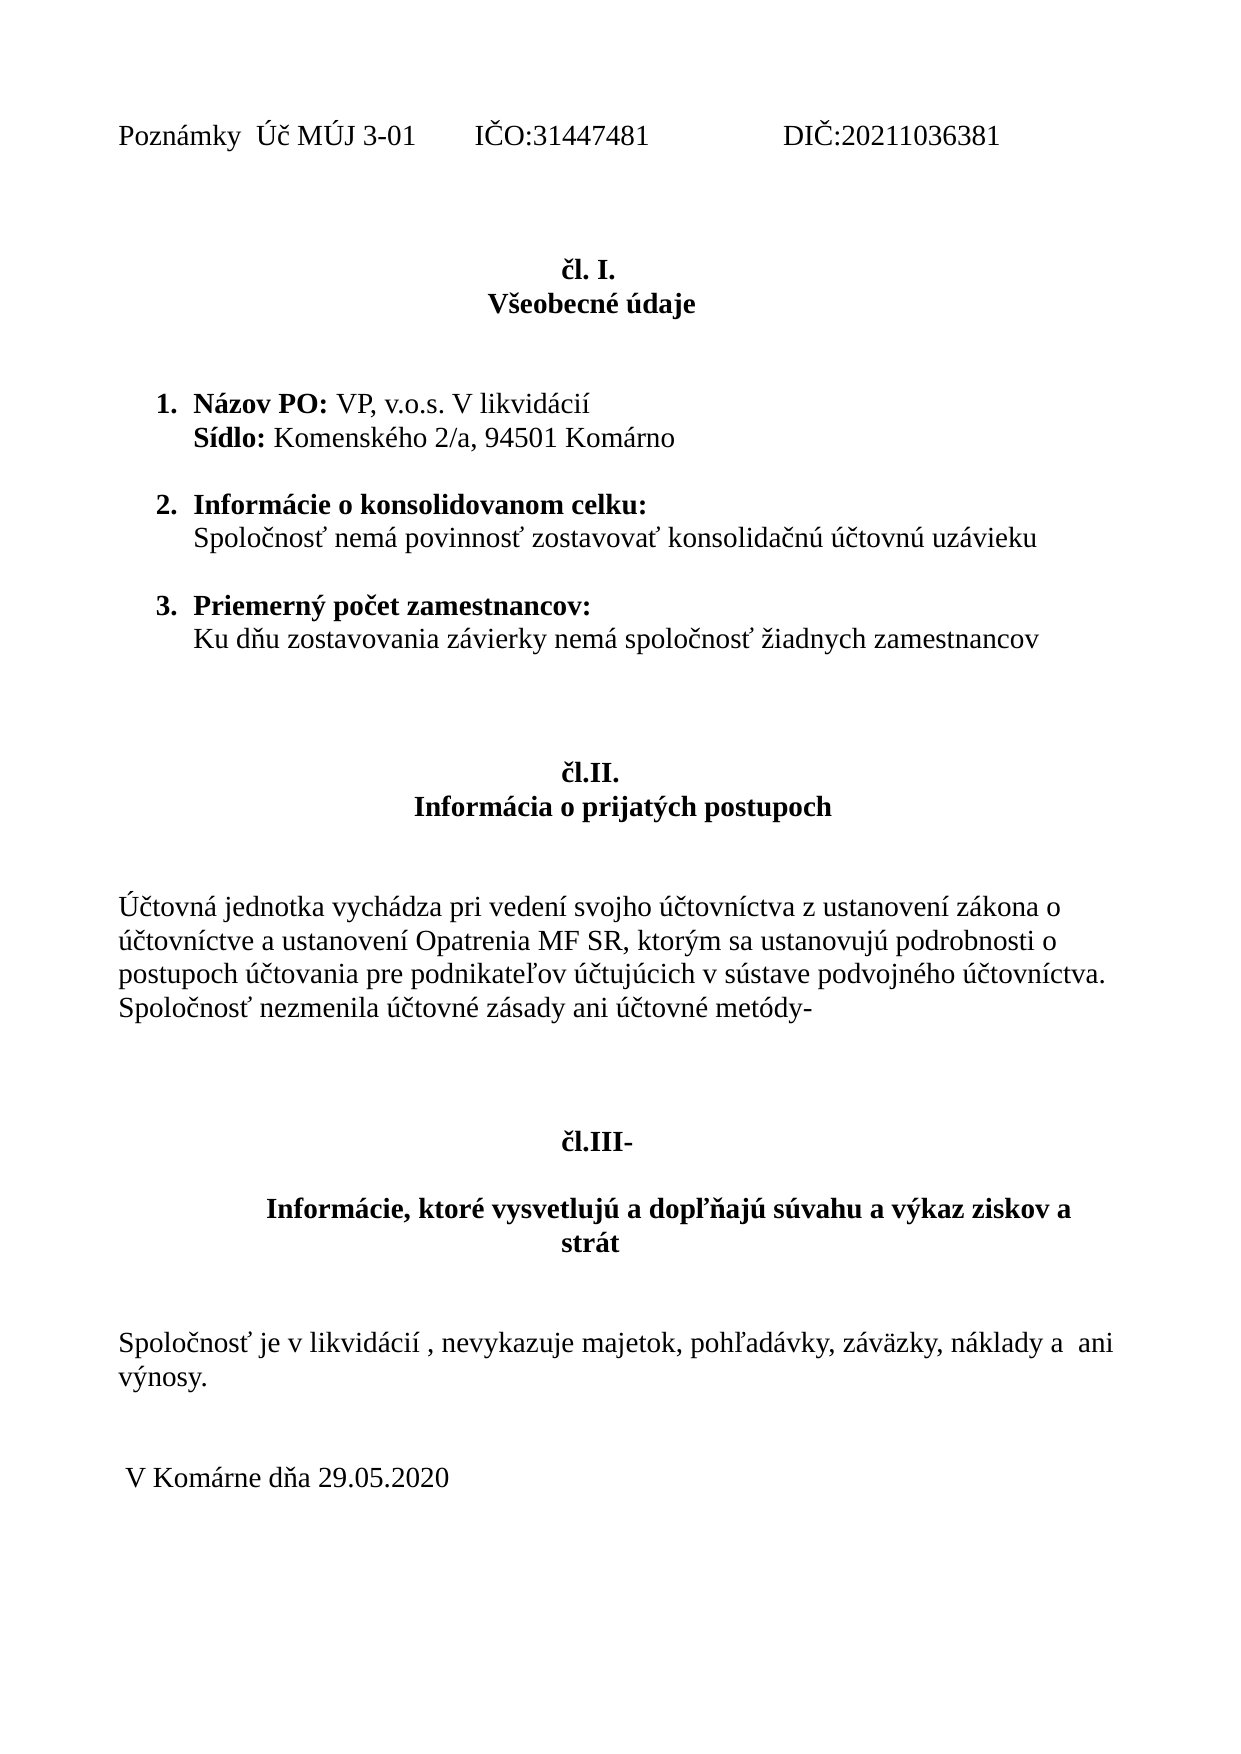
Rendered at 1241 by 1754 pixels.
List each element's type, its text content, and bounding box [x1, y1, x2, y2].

list Ku dňu zostavovania závierky nemá spoločnosť žiadnych zamestnancov [156, 621, 1122, 655]
text Spoločnosť je v likvidácií , nevykazuje majetok, pohľadávky, záväzky, náklady a ani výnosy. [118, 1326, 1122, 1393]
list Sídlo: Komenského 2/a, 94501 Komárno [156, 420, 1122, 453]
text čl.III- [118, 1124, 1122, 1158]
list Priemerný počet zamestnancov: [156, 588, 1122, 621]
list Spoločnosť nemá povinnosť zostavovať konsolidačnú účtovnú uzávieku [156, 521, 1122, 554]
text strát [118, 1225, 1122, 1258]
text Informácia o prijatých postupoch [118, 789, 1122, 822]
text Poznámky Úč MÚJ 3-01 IČO:31447481 DIČ:20211036381 [118, 118, 1122, 152]
text Všeobecné údaje [118, 286, 1122, 319]
text čl.II. [118, 755, 1122, 789]
text Účtovná jednotka vychádza pri vedení svojho účtovníctva z ustanovení zákona o účtovníctve a ustanovení Opatrenia MF SR, ktorým sa ustanovujú podrobnosti o postupoch účtovania pre podnikateľov účtujúcich v sústave podvojného účtovníctva. Spoločnosť nezmenila účtovné zásady ani účtovné metódy- [118, 889, 1122, 1024]
text V Komárne dňa 29.05.2020 [118, 1460, 1122, 1493]
text čl. I. [118, 252, 1122, 286]
text Informácie, ktoré vysvetlujú a dopľňajú súvahu a výkaz ziskov a [118, 1191, 1122, 1225]
list Názov PO: VP, v.o.s. V likvidácií [156, 386, 1122, 420]
list Informácie o konsolidovanom celku: [156, 487, 1122, 521]
